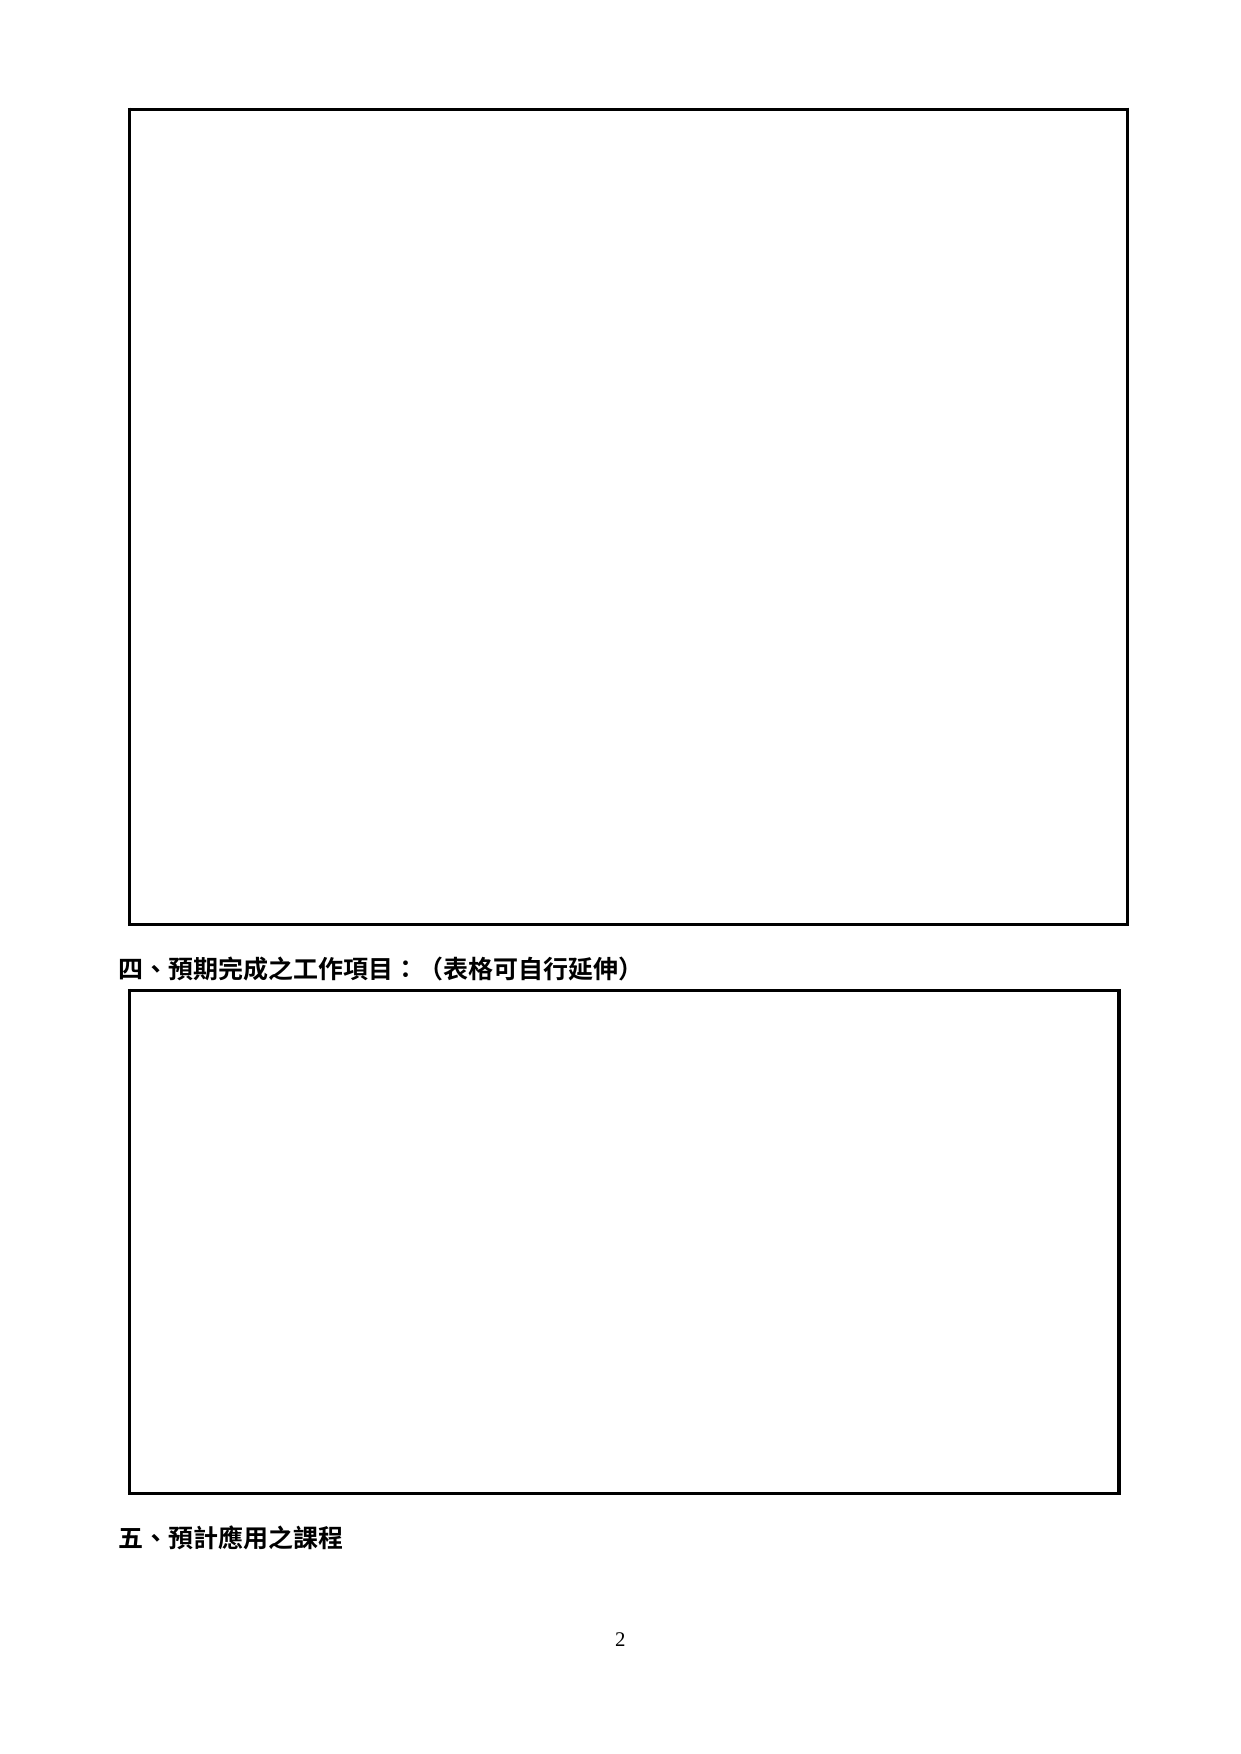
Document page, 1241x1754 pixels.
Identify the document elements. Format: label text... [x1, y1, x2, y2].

table_header [131, 111, 1126, 923]
table_header [131, 992, 1117, 1492]
text 四、預期完成之工作項目：（表格可自行延伸） [118, 926, 1122, 989]
text 五、預計應用之課程 [118, 1495, 1122, 1558]
